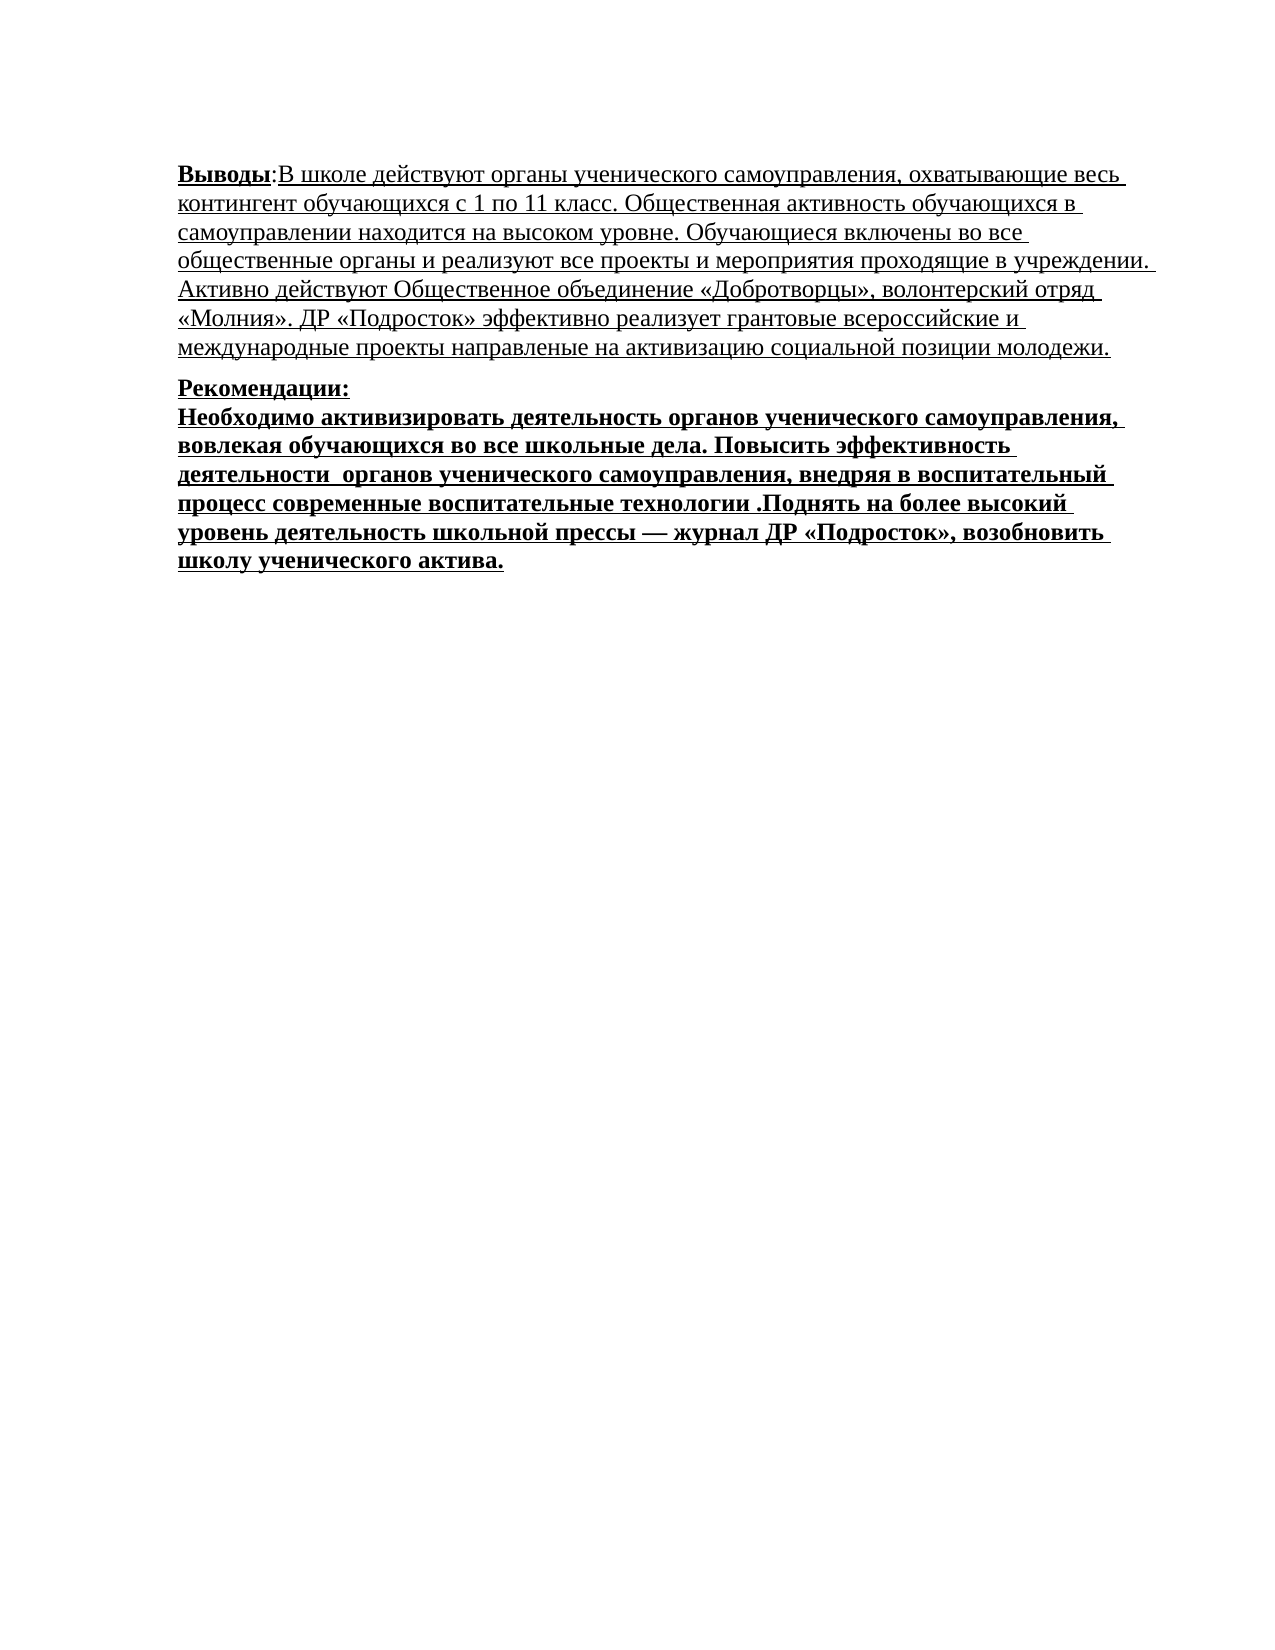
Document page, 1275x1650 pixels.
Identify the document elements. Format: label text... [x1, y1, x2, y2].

text Рекомендации: [177, 373, 1157, 402]
text Выводы:В школе действуют органы ученического самоуправления, охватывающие весь контингент обучающихся с 1 по 11 класс. Общественная активность обучающихся в самоуправлении находится на высоком уровне. Обучающиеся включены во все общественные органы и реализуют все проекты и мероприятия проходящие в учреждении. Активно действуют Общественное объединение «Добротворцы», волонтерский отряд «Молния». ДР «Подросток» эффективно реализует грантовые всероссийские и международные проекты направленые на активизацию социальной позиции молодежи. [177, 159, 1157, 361]
text Необходимо активизировать деятельность органов ученического самоуправления, вовлекая обучающихся во все школьные дела. Повысить эффективность деятельности органов ученического самоуправления, внедряя в воспитательный процесс современные воспитательные технологии .Поднять на более высокий уровень деятельность школьной прессы — журнал ДР «Подросток», возобновить школу ученического актива. [177, 402, 1157, 574]
